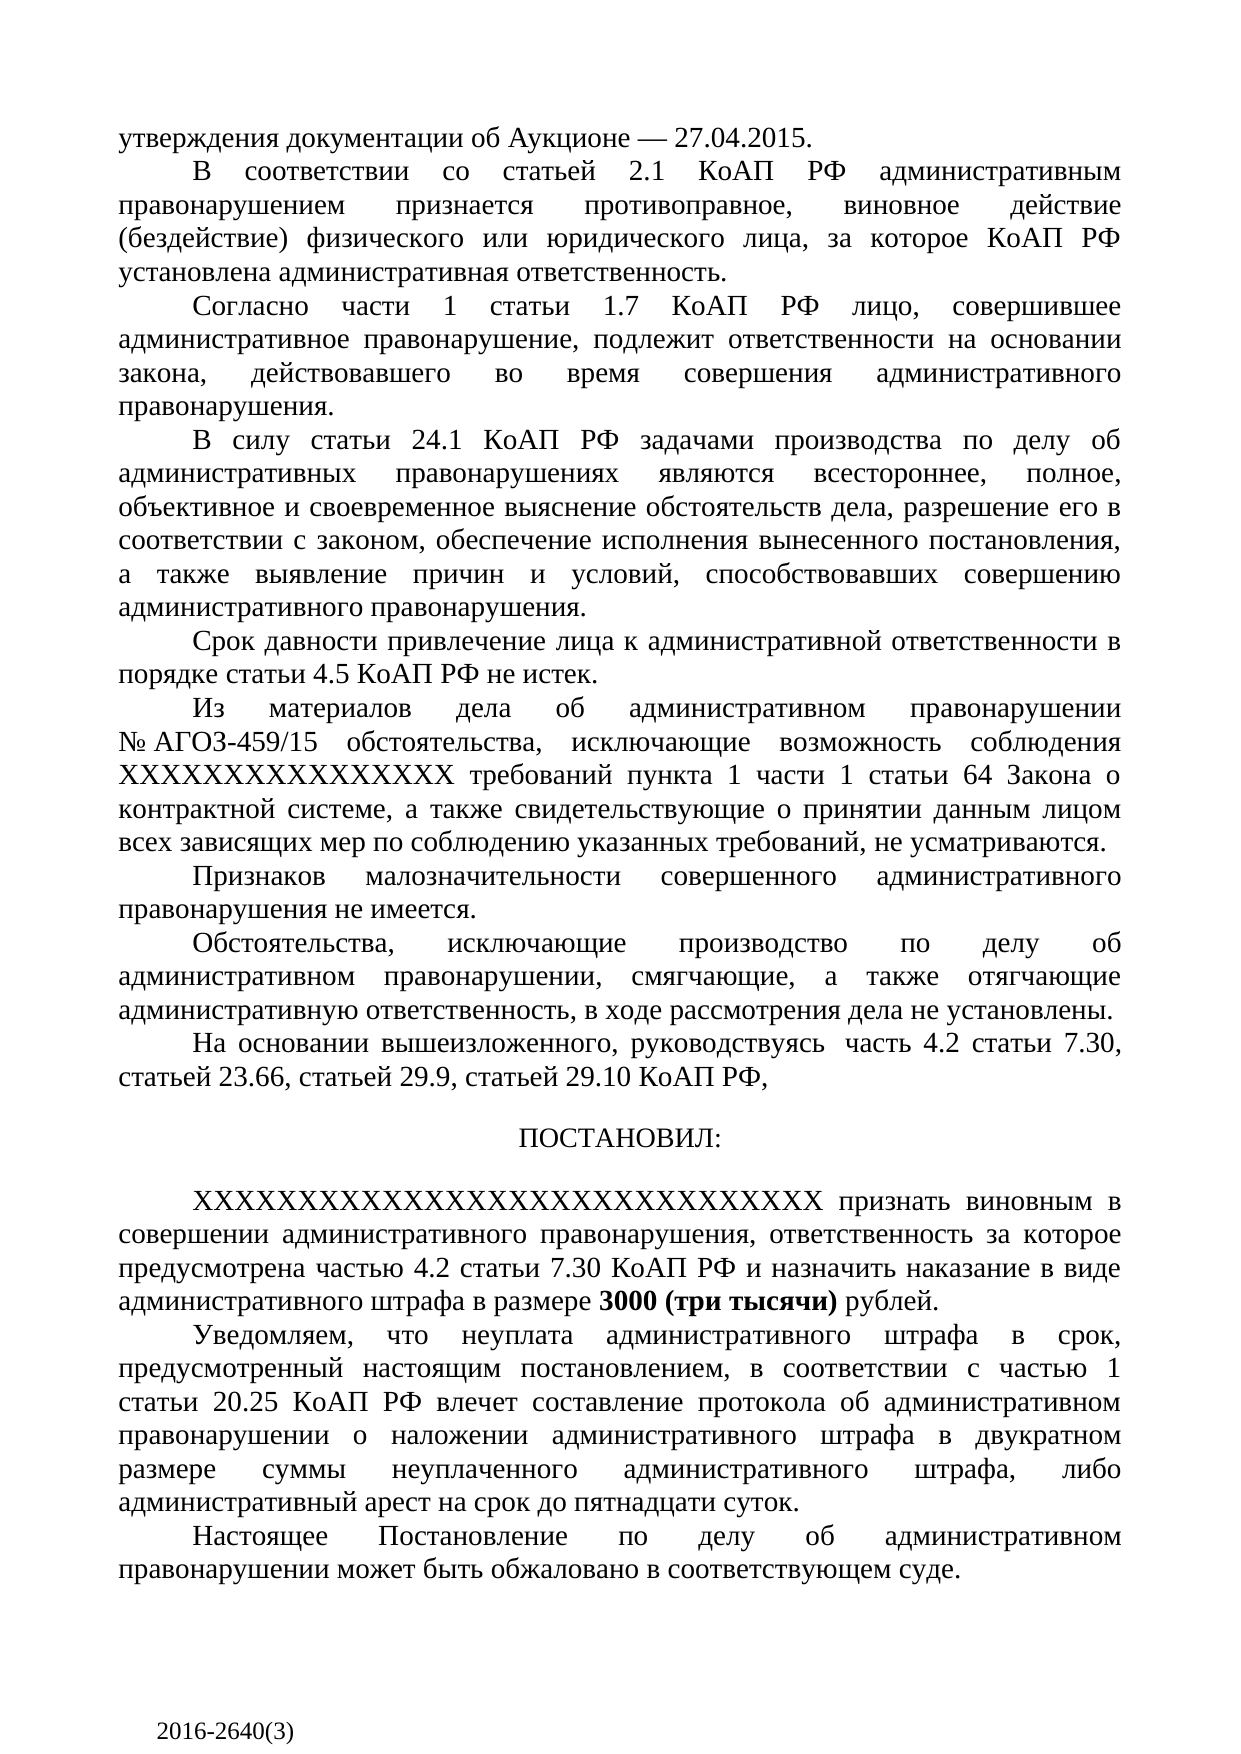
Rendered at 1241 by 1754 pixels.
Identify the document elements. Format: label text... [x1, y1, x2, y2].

text Из материалов дела об административном правонарушении № АГОЗ-459/15 обстоятельства, исключающие возможность соблюдения XXXXXXXXXXXXXXXX требований пункта 1 части 1 статьи 64 Закона о контрактной системе, а также свидетельствующие о принятии данным лицом всех зависящих мер по соблюдению указанных требований, не усматриваются. [118, 690, 1122, 858]
text Обстоятельства, исключающие производство по делу об административном правонарушении, смягчающие, а также отягчающие административную ответственность, в ходе рассмотрения дела не установлены. [118, 925, 1122, 1026]
text В соответствии со статьей 2.1 КоАП РФ административным правонарушением признается противоправное, виновное действие (бездействие) физического или юридического лица, за которое КоАП РФ установлена административная ответственность. [118, 153, 1122, 288]
text XXXXXXXXXXXXXXXXXXXXXXXXXXXXXX признать виновным в совершении административного правонарушения, ответственность за которое предусмотрена частью 4.2 статьи 7.30 КоАП РФ и назначить наказание в виде административного штрафа в размере 3000 (три тысячи) рублей. [118, 1183, 1122, 1317]
text ПОСТАНОВИЛ: [118, 1121, 1122, 1154]
text Признаков малозначительности совершенного административного правонарушения не имеется. [118, 858, 1122, 925]
text Настоящее Постановление по делу об административном правонарушении может быть обжаловано в соответствующем суде. [118, 1518, 1122, 1585]
text На основании вышеизложенного, руководствуясь часть 4.2 статьи 7.30, статьей 23.66, статьей 29.9, статьей 29.10 КоАП РФ, [118, 1026, 1122, 1093]
text В силу статьи 24.1 КоАП РФ задачами производства по делу об административных правонарушениях являются всестороннее, полное, объективное и своевременное выяснение обстоятельств дела, разрешение его в соответствии с законом, обеспечение исполнения вынесенного постановления, а также выявление причин и условий, способствовавших совершению административного правонарушения. [118, 422, 1122, 623]
text утверждения документации об Аукционе — 27.04.2015. [118, 118, 1122, 153]
text Срок давности привлечение лица к административной ответственности в порядке статьи 4.5 КоАП РФ не истек. [118, 623, 1122, 690]
text Согласно части 1 статьи 1.7 КоАП РФ лицо, совершившее административное правонарушение, подлежит ответственности на основании закона, действовавшего во время совершения административного правонарушения. [118, 288, 1122, 422]
text Уведомляем, что неуплата административного штрафа в срок, предусмотренный настоящим постановлением, в соответствии с частью 1 статьи 20.25 КоАП РФ влечет составление протокола об административном правонарушении о наложении административного штрафа в двукратном размере суммы неуплаченного административного штрафа, либо административный арест на срок до пятнадцати суток. [118, 1317, 1122, 1518]
